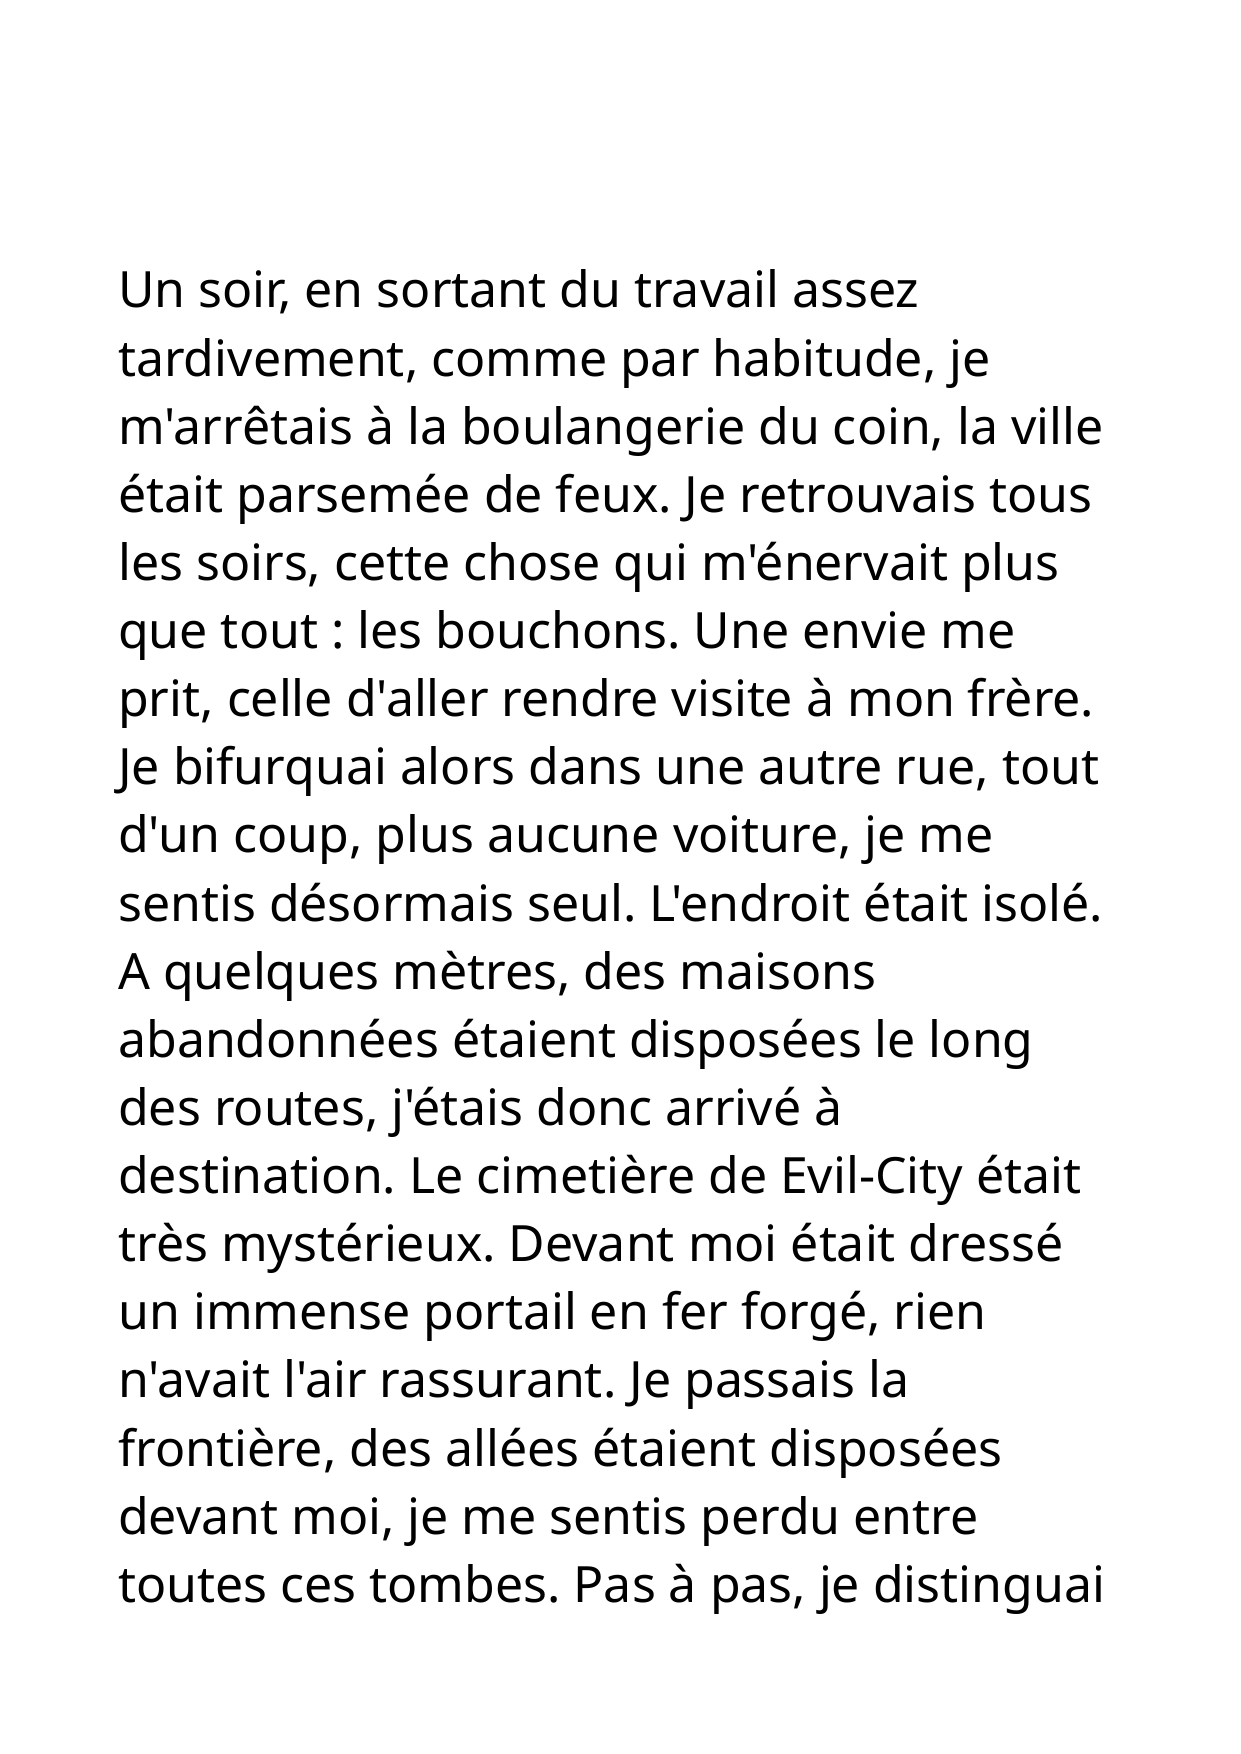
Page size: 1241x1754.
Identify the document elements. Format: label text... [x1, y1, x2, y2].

text Un soir, en sortant du travail assez tardivement, comme par habitude, je m'arrêtais à la boulangerie du coin, la ville était parsemée de feux. Je retrouvais tous les soirs, cette chose qui m'énervait plus que tout : les bouchons. Une envie me prit, celle d'aller rendre visite à mon frère. Je bifurquai alors dans une autre rue, tout d'un coup, plus aucune voiture, je me sentis désormais seul. L'endroit était isolé. A quelques mètres, des maisons abandonnées étaient disposées le long des routes, j'étais donc arrivé à destination. Le cimetière de Evil-City était très mystérieux. Devant moi était dressé un immense portail en fer forgé, rien n'avait l'air rassurant. Je passais la frontière, des allées étaient disposées devant moi, je me sentis perdu entre toutes ces tombes. Pas à pas, je distinguai [118, 254, 1122, 1617]
